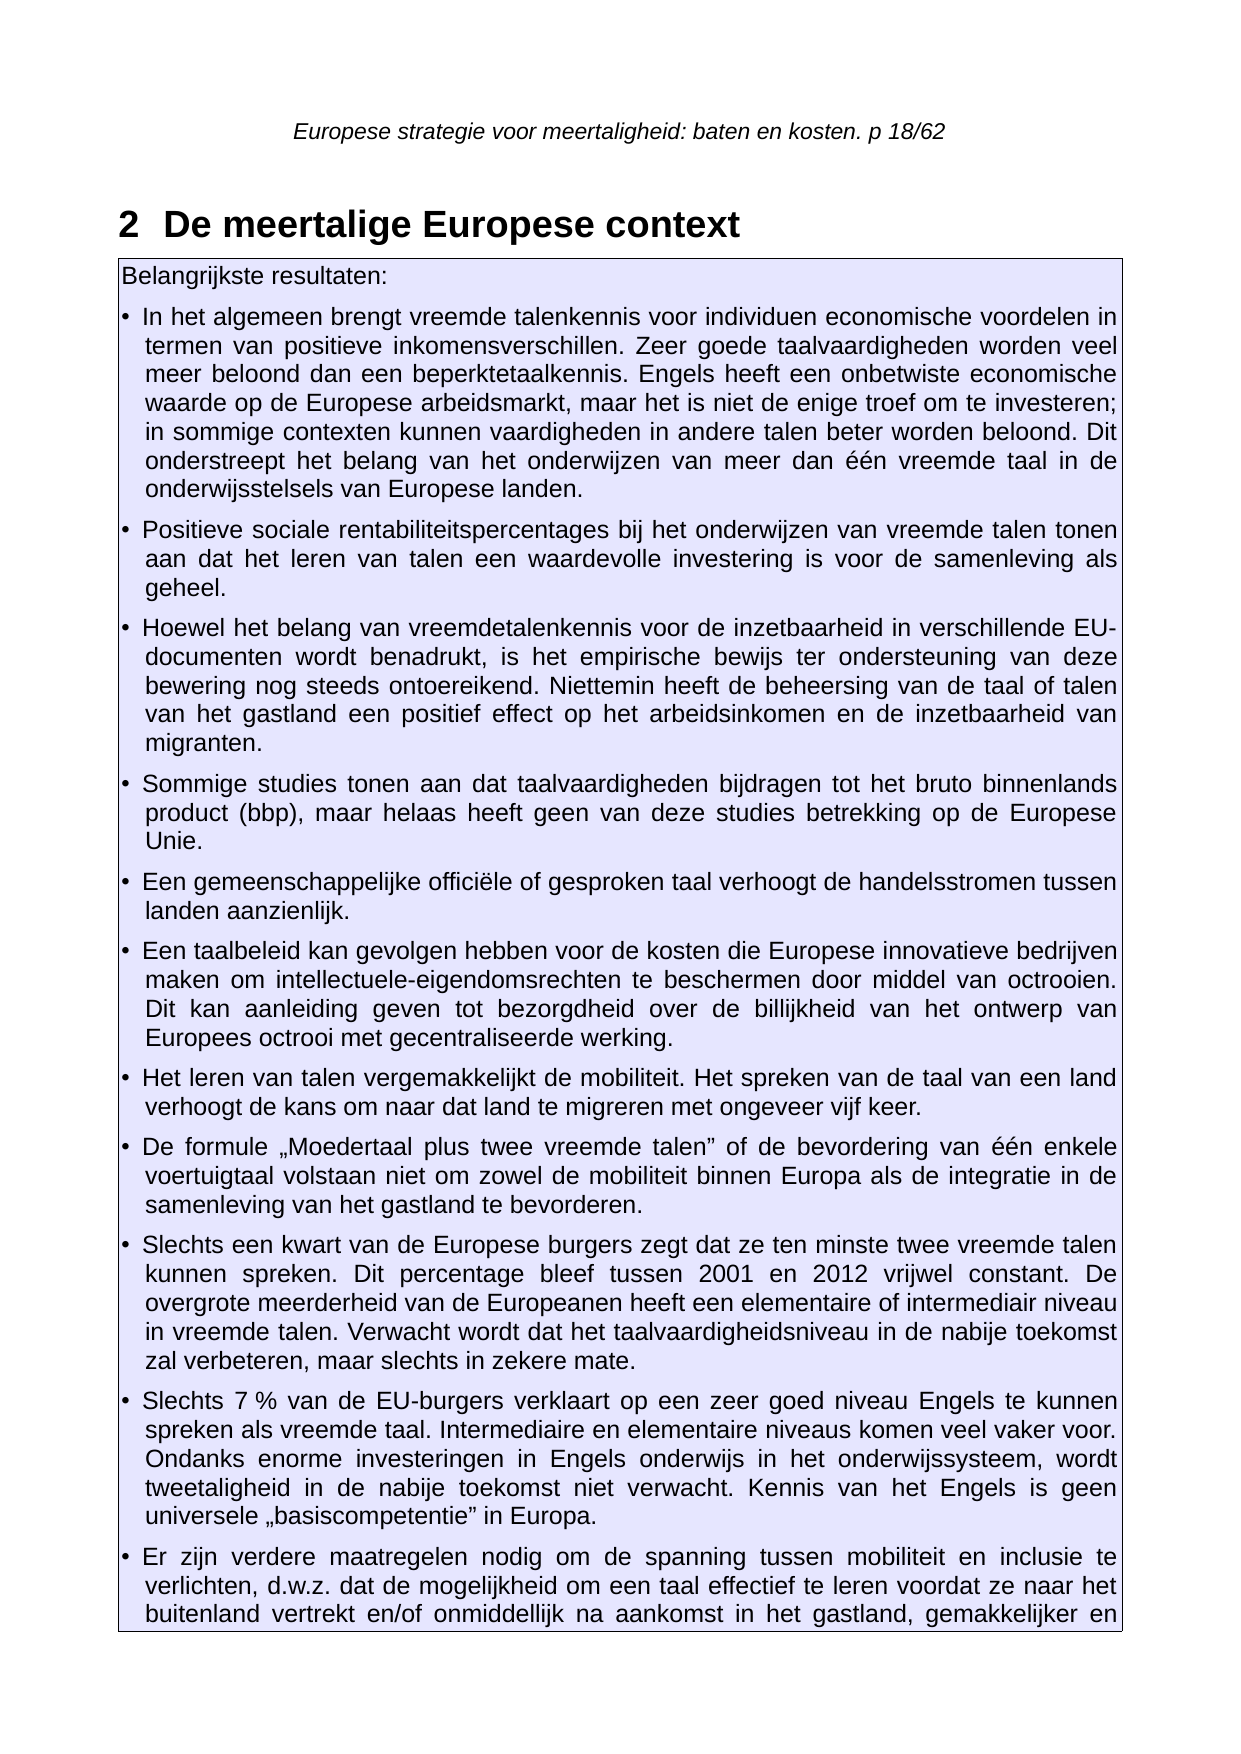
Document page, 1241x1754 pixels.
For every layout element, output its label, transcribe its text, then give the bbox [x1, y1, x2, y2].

list Een taalbeleid kan gevolgen hebben voor de kosten die Europese innovatieve bedrijven maken om intellectuele-eigendomsrechten te beschermen door middel van octrooien. Dit kan aanleiding geven tot bezorgdheid over de billijkheid van het ontwerp van Europees octrooi met gecentraliseerde werking. [119, 933, 1122, 1051]
list Het leren van talen vergemakkelijkt de mobiliteit. Het spreken van de taal van een land verhoogt de kans om naar dat land te migreren met ongeveer vijf keer. [119, 1060, 1122, 1121]
subtitle De meertalige Europese context [118, 202, 1122, 246]
list Sommige studies tonen aan dat taalvaardigheden bijdragen tot het bruto binnenlands product (bbp), maar helaas heeft geen van deze studies betrekking op de Europese Unie. [119, 766, 1122, 855]
list In het algemeen brengt vreemde talenkennis voor individuen economische voordelen in termen van positieve inkomensverschillen. Zeer goede taalvaardigheden worden veel meer beloond dan een beperktetaalkennis. Engels heeft een onbetwiste economische waarde op de Europese arbeidsmarkt, maar het is niet de enige troef om te investeren; in sommige contexten kunnen vaardigheden in andere talen beter worden beloond. Dit onderstreept het belang van het onderwijzen van meer dan één vreemde taal in de onderwijsstelsels van Europese landen. [119, 299, 1122, 503]
list Slechts 7 % van de EU-burgers verklaart op een zeer goed niveau Engels te kunnen spreken als vreemde taal. Intermediaire en elementaire niveaus komen veel vaker voor. Ondanks enorme investeringen in Engels onderwijs in het onderwijssysteem, wordt tweetaligheid in de nabije toekomst niet verwacht. Kennis van het Engels is geen universele „basiscompetentie” in Europa. [119, 1383, 1122, 1530]
list De formule „Moedertaal plus twee vreemde talen” of de bevordering van één enkele voertuigtaal volstaan niet om zowel de mobiliteit binnen Europa als de integratie in de samenleving van het gastland te bevorderen. [119, 1129, 1122, 1219]
list Slechts een kwart van de Europese burgers zegt dat ze ten minste twee vreemde talen kunnen spreken. Dit percentage bleef tussen 2001 en 2012 vrijwel constant. De overgrote meerderheid van de Europeanen heeft een elementaire of intermediair niveau in vreemde talen. Verwacht wordt dat het taalvaardigheidsniveau in de nabije toekomst zal verbeteren, maar slechts in zekere mate. [119, 1227, 1122, 1374]
list Een gemeenschappelijke officiële of gesproken taal verhoogt de handelsstromen tussen landen aanzienlijk. [119, 864, 1122, 924]
list Er zijn verdere maatregelen nodig om de spanning tussen mobiliteit en inclusie te verlichten, d.w.z. dat de mogelijkheid om een taal effectief te leren voordat ze naar het buitenland vertrekt en/of onmiddellijk na aankomst in het gastland, gemakkelijker en [119, 1539, 1122, 1631]
list Positieve sociale rentabiliteitspercentages bij het onderwijzen van vreemde talen tonen aan dat het leren van talen een waardevolle investering is voor de samenleving als geheel. [119, 512, 1122, 601]
text Belangrijkste resultaten: [119, 259, 1122, 290]
list Hoewel het belang van vreemdetalenkennis voor de inzetbaarheid in verschillende EU-documenten wordt benadrukt, is het empirische bewijs ter ondersteuning van deze bewering nog steeds ontoereikend. Niettemin heeft de beheersing van de taal of talen van het gastland een positief effect op het arbeidsinkomen en de inzetbaarheid van migranten. [119, 610, 1122, 757]
